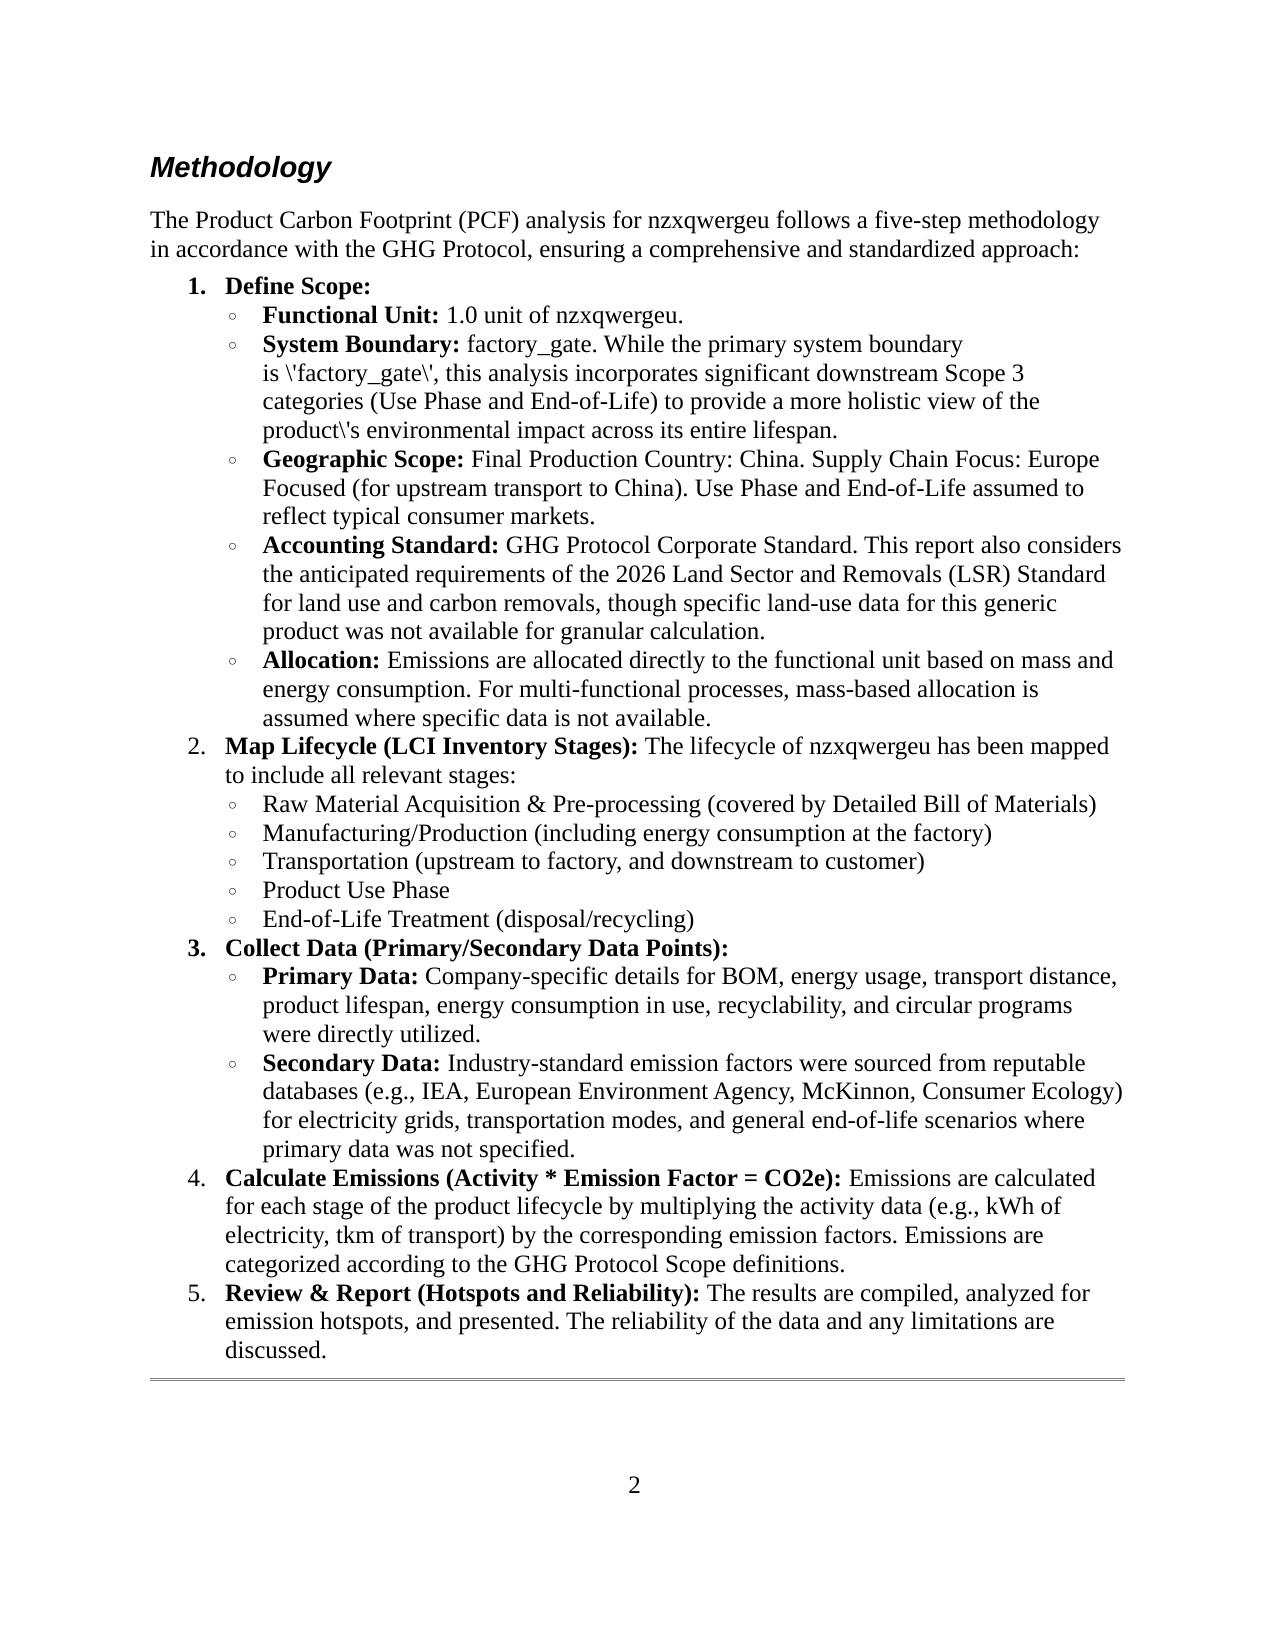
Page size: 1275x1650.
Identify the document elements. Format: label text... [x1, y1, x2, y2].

list Primary Data: Company-specific details for BOM, energy usage, transport distance, product lifespan, energy consumption in use, recyclability, and circular programs were directly utilized. [225, 961, 1125, 1048]
list Define Scope: [187, 271, 1125, 300]
list Manufacturing/Production (including energy consumption at the factory) [225, 818, 1125, 846]
list Secondary Data: Industry-standard emission factors were sourced from reputable databases (e.g., IEA, European Environment Agency, McKinnon, Consumer Ecology) for electricity grids, transportation modes, and general end-of-life scenarios where primary data was not specified. [225, 1048, 1125, 1163]
text The Product Carbon Footprint (PCF) analysis for nzxqwergeu follows a five-step methodology in accordance with the GHG Protocol, ensuring a comprehensive and standardized approach: [150, 205, 1125, 262]
list Map Lifecycle (LCI Inventory Stages): The lifecycle of nzxqwergeu has been mapped to include all relevant stages: [187, 731, 1125, 789]
list Collect Data (Primary/Secondary Data Points): [187, 933, 1125, 961]
list Transportation (upstream to factory, and downstream to customer) [225, 846, 1125, 875]
list Accounting Standard: GHG Protocol Corporate Standard. This report also considers the anticipated requirements of the 2026 Land Sector and Removals (LSR) Standard for land use and carbon removals, though specific land-use data for this generic product was not available for granular calculation. [225, 530, 1125, 645]
list Functional Unit: 1.0 unit of nzxqwergeu. [225, 300, 1125, 329]
list Allocation: Emissions are allocated directly to the functional unit based on mass and energy consumption. For multi-functional processes, mass-based allocation is assumed where specific data is not available. [225, 645, 1125, 731]
list Raw Material Acquisition & Pre-processing (covered by Detailed Bill of Materials) [225, 789, 1125, 818]
list Product Use Phase [225, 875, 1125, 904]
list Geographic Scope: Final Production Country: China. Supply Chain Focus: Europe Focused (for upstream transport to China). Use Phase and End-of-Life assumed to reflect typical consumer markets. [225, 444, 1125, 530]
list Review & Report (Hotspots and Reliability): The results are compiled, analyzed for emission hotspots, and presented. The reliability of the data and any limitations are discussed. [187, 1278, 1125, 1364]
list Calculate Emissions (Activity * Emission Factor = CO2e): Emissions are calculated for each stage of the product lifecycle by multiplying the activity data (e.g., kWh of electricity, tkm of transport) by the corresponding emission factors. Emissions are categorized according to the GHG Protocol Scope definitions. [187, 1163, 1125, 1278]
subtitle Methodology [150, 150, 1125, 183]
list End-of-Life Treatment (disposal/recycling) [225, 904, 1125, 933]
list System Boundary: factory_gate. While the primary system boundary is \'factory_gate\', this analysis incorporates significant downstream Scope 3 categories (Use Phase and End-of-Life) to provide a more holistic view of the product\'s environmental impact across its entire lifespan. [225, 329, 1125, 444]
